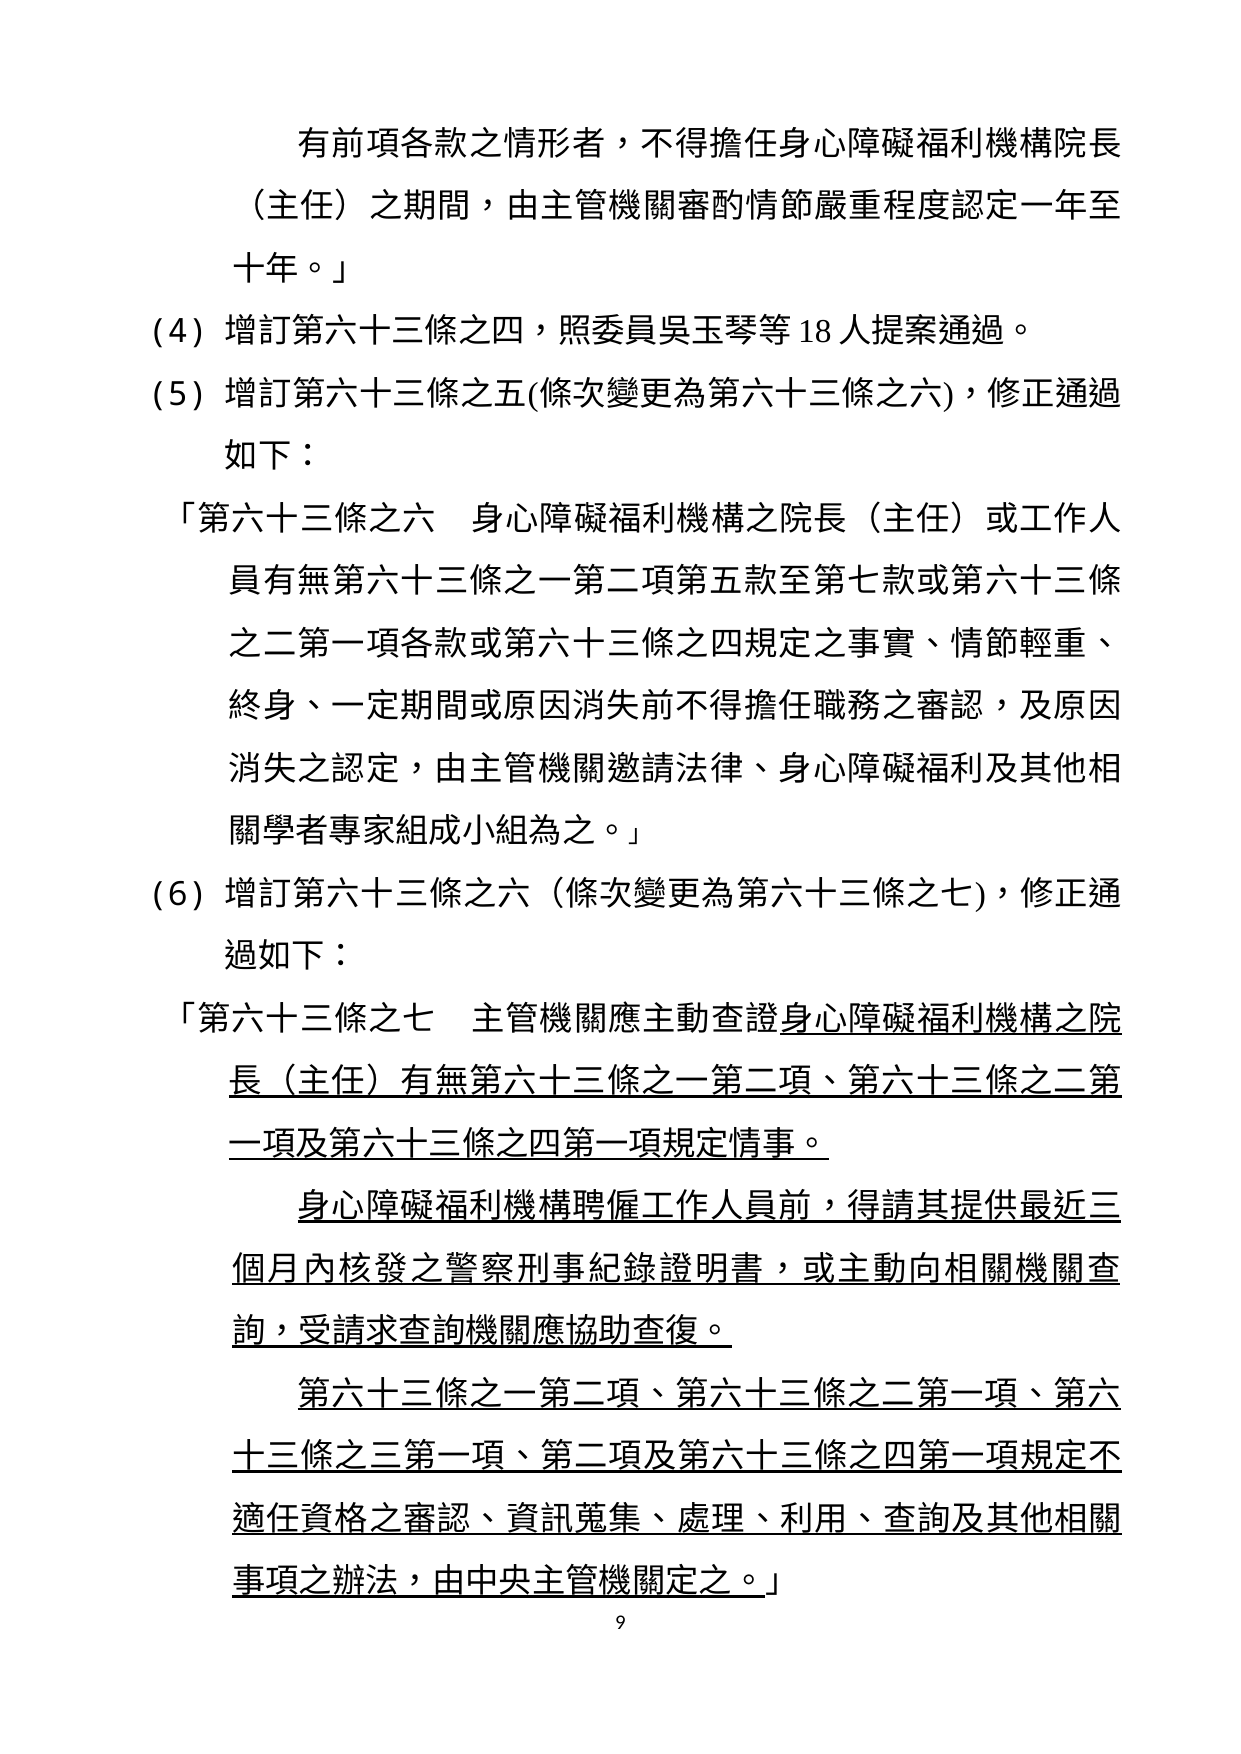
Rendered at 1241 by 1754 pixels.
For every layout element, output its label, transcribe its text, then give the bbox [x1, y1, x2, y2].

list 增訂第六十三條之六（條次變更為第六十三條之七)，修正通過如下： [148, 849, 1122, 974]
list 增訂第六十三條之四，照委員吳玉琴等18人提案通過。 [148, 287, 1122, 349]
text 「第六十三條之七 主管機關應主動查證身心障礙福利機構之院長（主任）有無第六十三條之一第二項、第六十三條之二第一項及第六十三條之四第一項規定情事。 [163, 974, 1122, 1162]
text 「第六十三條之六 身心障礙福利機構之院長（主任）或工作人員有無第六十三條之一第二項第五款至第七款或第六十三條之二第一項各款或第六十三條之四規定之事實、情節輕重、終身、一定期間或原因消失前不得擔任職務之審認，及原因消失之認定，由主管機關邀請法律、身心障礙福利及其他相關學者專家組成小組為之。」 [163, 474, 1122, 849]
text 事項之辦法，由中央主管機關定之。」 [232, 1535, 1122, 1599]
text 第六十三條之一第二項、第六十三條之二第一項、第六十三條之三第一項、第二項及第六十三條之四第一項規定不 [232, 1349, 1122, 1470]
list 增訂第六十三條之五(條次變更為第六十三條之六)，修正通過如下： [148, 349, 1122, 474]
text 適任資格之審認、資訊蒐集、處理、利用、查詢及其他相關 [232, 1473, 1122, 1533]
text 有前項各款之情形者，不得擔任身心障礙福利機構院長（主任）之期間，由主管機關審酌情節嚴重程度認定一年至十年。」 [232, 99, 1122, 287]
text 身心障礙福利機構聘僱工作人員前，得請其提供最近三個月內核發之警察刑事紀錄證明書，或主動向相關機關查詢，受請求查詢機關應協助查復。 [232, 1162, 1122, 1349]
